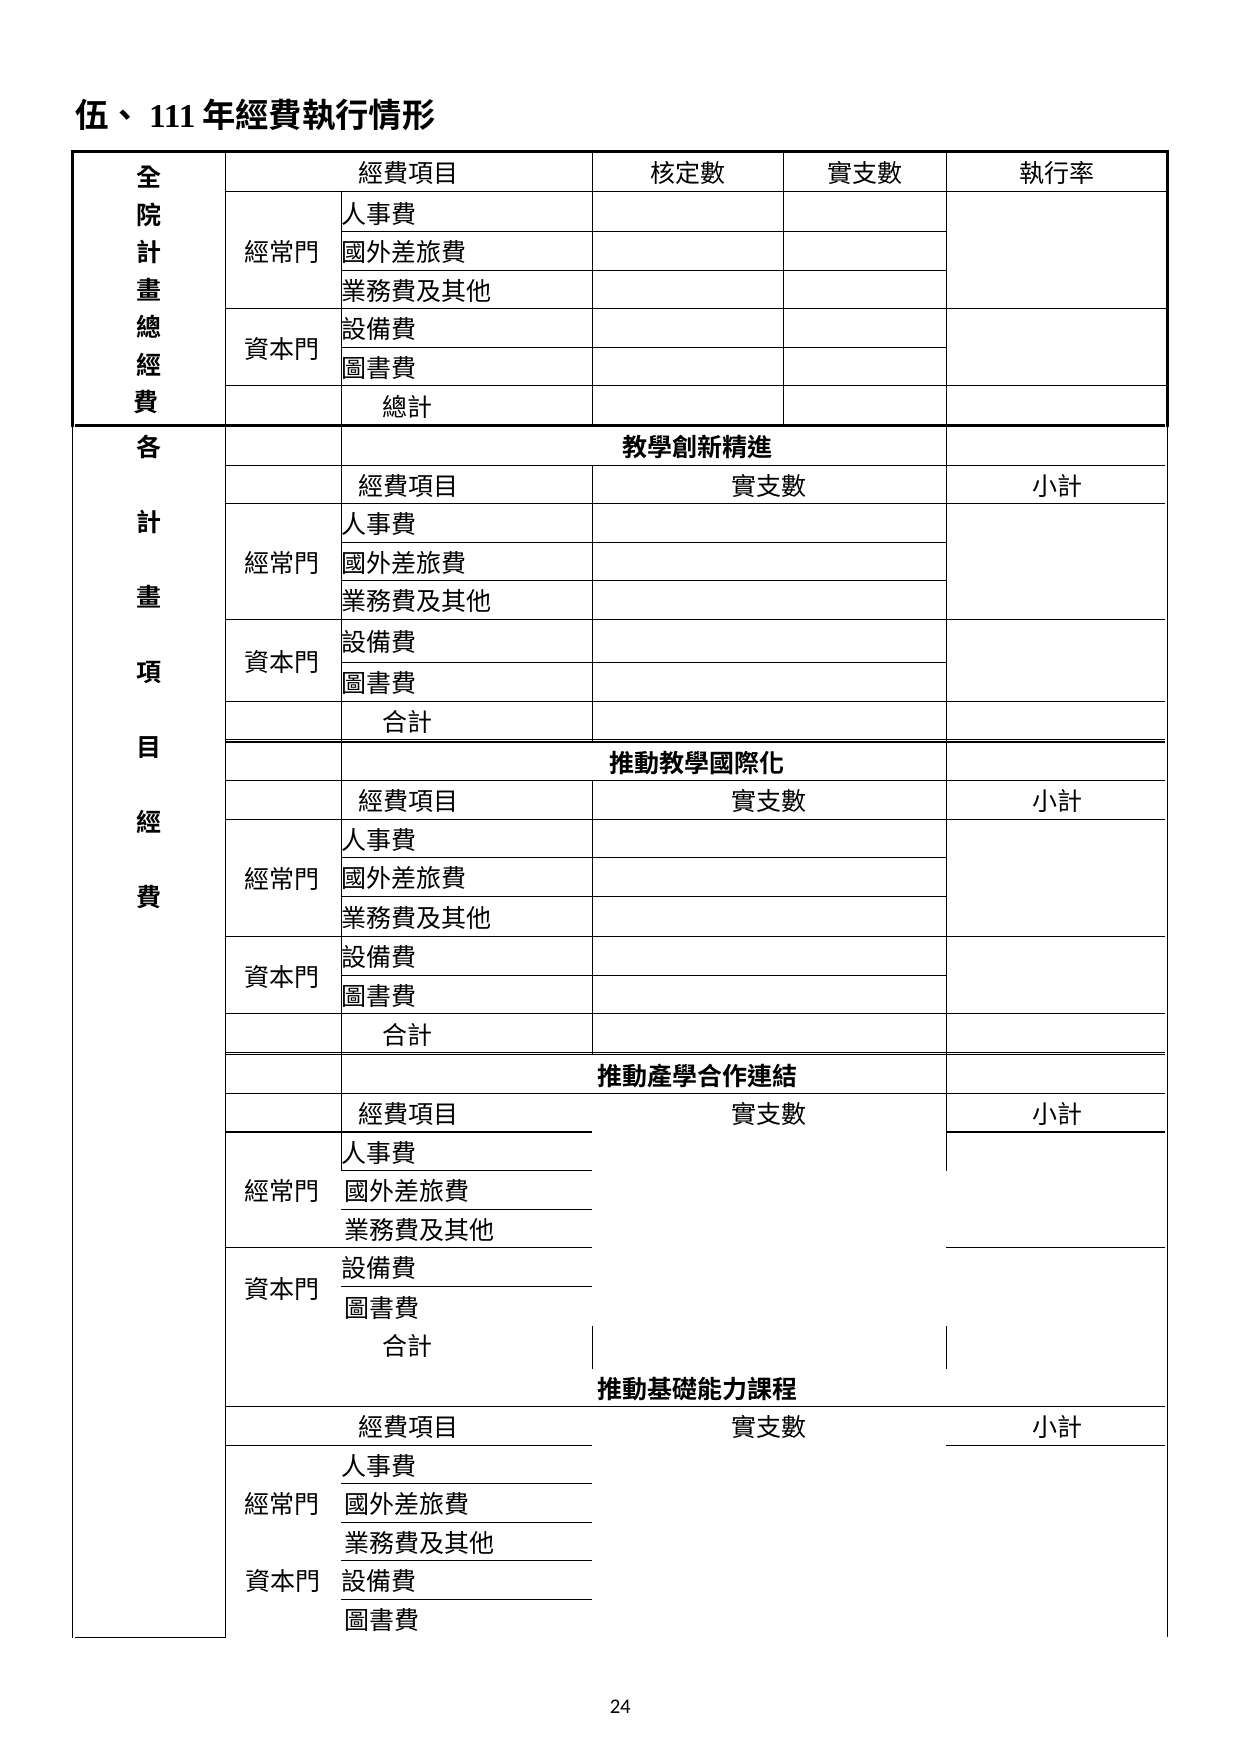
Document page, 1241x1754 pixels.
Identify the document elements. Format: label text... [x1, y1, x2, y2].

table_cell 圖書費 [342, 663, 592, 701]
table_cell [593, 386, 783, 424]
table_cell [226, 386, 341, 424]
table_cell 業務費及其他 [341, 1523, 592, 1560]
table_cell [592, 1560, 946, 1599]
table_cell [947, 1052, 1167, 1093]
table_cell 總計 [342, 386, 592, 424]
table_cell 經常門 [226, 1133, 341, 1247]
table_cell 人事費 [341, 1446, 592, 1483]
table_cell 經常門 [226, 1446, 341, 1560]
table_cell [784, 271, 946, 308]
table_cell 合計 [342, 702, 592, 739]
table_cell 經常門 [226, 504, 341, 619]
table_cell 人事費 [342, 1133, 592, 1170]
table_cell 人事費 [342, 504, 592, 542]
table_cell 國外差旅費 [342, 858, 592, 896]
table_cell [947, 1326, 1167, 1368]
table_header 全 院 計 畫 總 經 費 [74, 153, 225, 424]
table_cell 資本門 [226, 309, 341, 385]
table_cell 設備費 [341, 1561, 592, 1599]
table_cell [593, 581, 946, 619]
table_cell [947, 1013, 1167, 1052]
table_header 經費項目 [226, 153, 592, 191]
table_cell 經費項目 [226, 1407, 592, 1444]
table_cell [592, 1131, 946, 1170]
table_cell [947, 619, 1167, 701]
table_cell [947, 192, 1166, 308]
table_cell 圖書費 [342, 348, 592, 385]
table_cell [593, 663, 946, 701]
table_cell 國外差旅費 [342, 543, 592, 580]
table_cell [593, 271, 783, 308]
table_cell 實支數 [592, 1407, 946, 1444]
table_cell [593, 192, 783, 231]
table_cell 設備費 [342, 620, 592, 662]
table_cell 推動基礎能力課程 [226, 1369, 1167, 1406]
table_cell [784, 386, 946, 424]
table_cell 圖書費 [341, 1600, 592, 1637]
table_cell [946, 1560, 1167, 1637]
table_cell 小計 [946, 1406, 1167, 1444]
table_cell 圖書費 [342, 976, 592, 1013]
table_cell 資本門 [226, 1248, 341, 1326]
table_header 執行率 [947, 153, 1166, 191]
table_cell 人事費 [342, 820, 592, 857]
table_cell [593, 820, 946, 857]
table_cell [784, 192, 946, 231]
table_cell 業務費及其他 [342, 897, 592, 936]
table_cell 實支數 [593, 466, 946, 503]
table_cell [592, 1599, 946, 1637]
table_cell [593, 543, 946, 580]
table_cell 實支數 [593, 781, 946, 818]
table_cell [947, 819, 1167, 936]
table_cell [947, 739, 1167, 780]
table_cell 經常門 [226, 820, 341, 936]
table_cell 國外差旅費 [341, 1171, 592, 1208]
table_cell [226, 427, 341, 464]
table_cell [592, 1209, 946, 1247]
table_cell [593, 1014, 946, 1052]
table_cell [226, 1094, 341, 1131]
table_cell 業務費及其他 [342, 581, 592, 619]
table_cell [947, 701, 1167, 739]
table_cell [593, 702, 946, 739]
table_cell 教學創新精進 [342, 427, 946, 464]
table_header 實支數 [784, 153, 946, 191]
table_cell [947, 309, 1166, 385]
table_cell [593, 232, 783, 270]
table_cell [784, 309, 946, 347]
table_cell [593, 976, 946, 1013]
table_cell 設備費 [342, 309, 592, 347]
table_cell [592, 1247, 946, 1286]
table_cell [946, 1131, 1167, 1247]
table_cell 小計 [947, 780, 1167, 818]
table_cell 推動產學合作連結 [342, 1055, 946, 1093]
table_cell [593, 309, 783, 347]
table_cell 資本門 [226, 620, 341, 701]
table_cell [593, 620, 946, 662]
table_cell [226, 781, 341, 818]
table_cell [593, 1326, 946, 1368]
table_cell [592, 1170, 946, 1208]
table_cell 經費項目 [342, 466, 592, 503]
table_cell [226, 1014, 341, 1052]
table_cell 國外差旅費 [342, 232, 592, 270]
subtitle 111年經費執行情形 [75, 75, 1165, 150]
table_cell [592, 1445, 946, 1483]
table_cell [592, 1522, 946, 1560]
table_cell 資本門 [226, 937, 341, 1013]
table_cell [947, 936, 1167, 1013]
table_cell 推動教學國際化 [342, 743, 946, 780]
table_cell [947, 424, 1167, 464]
table_cell [946, 1247, 1167, 1326]
table_cell [592, 1483, 946, 1522]
table_cell 合計 [342, 1014, 592, 1052]
table_cell [593, 858, 946, 896]
table_cell [946, 1445, 1167, 1560]
table_cell 小計 [947, 465, 1167, 503]
table_cell [593, 937, 946, 975]
table_cell [593, 504, 946, 542]
table_cell [784, 232, 946, 270]
table_cell 圖書費 [341, 1287, 592, 1326]
table_cell [947, 386, 1166, 424]
table_cell [947, 503, 1167, 619]
table_cell 設備費 [342, 937, 592, 975]
table_cell 人事費 [342, 192, 592, 231]
table_cell 國外差旅費 [341, 1484, 592, 1522]
table_cell 經常門 [226, 192, 341, 308]
table_header 核定數 [593, 153, 783, 191]
table_cell 經費項目 [342, 781, 592, 818]
table_cell 業務費及其他 [341, 1210, 592, 1247]
table_cell [593, 348, 783, 385]
table_cell 業務費及其他 [342, 271, 592, 308]
table_cell 合計 [226, 1326, 592, 1368]
table_cell [226, 1055, 341, 1093]
table_cell [592, 1286, 946, 1326]
table_cell [226, 743, 341, 780]
table_cell [226, 702, 341, 739]
table_cell [226, 466, 341, 503]
table_cell 經費項目 [342, 1094, 592, 1131]
table_cell 實支數 [592, 1094, 946, 1131]
table_cell 各 計 畫 項 目 經 費 [73, 425, 225, 1637]
table_cell [784, 348, 946, 385]
table_cell 設備費 [341, 1248, 592, 1286]
table_cell [593, 897, 946, 936]
table_cell 資本門 [226, 1560, 341, 1637]
table_cell 小計 [947, 1093, 1167, 1131]
